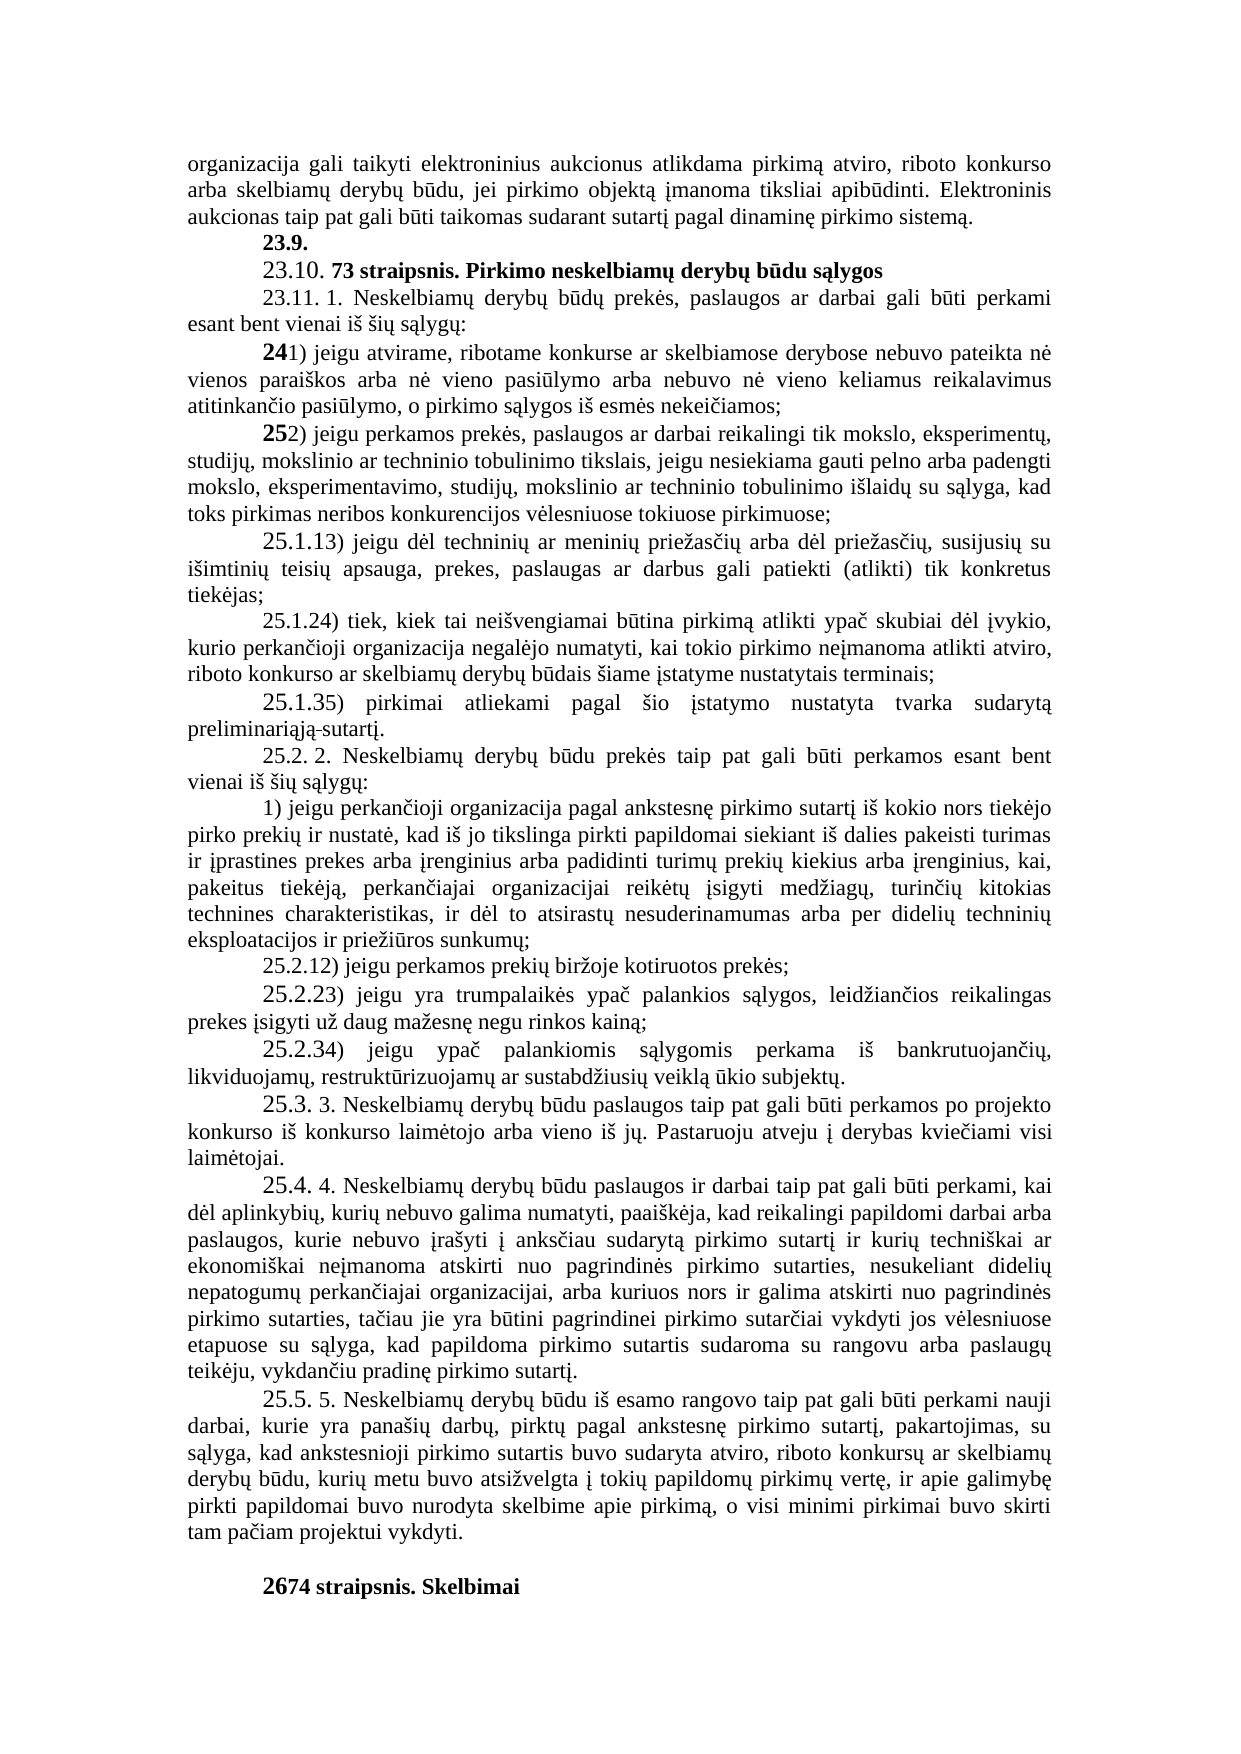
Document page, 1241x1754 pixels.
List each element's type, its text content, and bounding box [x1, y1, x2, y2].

subtitle 2) jeigu perkamos prekių biržoje kotiruotos prekės; [187, 953, 1053, 979]
subtitle 5. Neskelbiamų derybų būdu iš esamo rangovo taip pat gali būti perkami nauji darbai, kurie yra panašių darbų, pirktų pagal ankstesnę pirkimo sutartį, pakartojimas, su sąlyga, kad ankstesnioji pirkimo sutartis buvo sudaryta atviro, riboto konkursų ar skelbiamų derybų būdu, kurių metu buvo atsižvelgta į tokių papildomų pirkimų vertę, ir apie galimybę pirkti papildomai buvo nurodyta skelbime apie pirkimą, o visi minimi pirkimai buvo skirti tam pačiam projektui vykdyti. [187, 1384, 1053, 1544]
text 1) jeigu perkančioji organizacija pagal ankstesnę pirkimo sutartį iš kokio nors tiekėjo pirko prekių ir nustatė, kad iš jo tikslinga pirkti papildomai siekiant iš dalies pakeisti turimas ir įprastines prekes arba įrenginius arba padidinti turimų prekių kiekius arba įrenginius, kai, pakeitus tiekėją, perkančiajai organizacijai reikėtų įsigyti medžiagų, turinčių kitokias technines charakteristikas, ir dėl to atsirastų nesuderinamumas arba per didelių techninių eksploatacijos ir priežiūros sunkumų; [187, 794, 1053, 953]
subtitle 73 straipsnis. Pirkimo neskelbiamų derybų būdu sąlygos [187, 255, 1053, 284]
subtitle 2) jeigu perkamos prekės, paslaugos ar darbai reikalingi tik mokslo, eksperimentų, studijų, mokslinio ar techninio tobulinimo tikslais, jeigu nesiekiama gauti pelno arba padengti mokslo, eksperimentavimo, studijų, mokslinio ar techninio tobulinimo išlaidų su sąlyga, kad toks pirkimas neribos konkurencijos vėlesniuose tokiuose pirkimuose; [187, 418, 1053, 526]
subtitle 3. Neskelbiamų derybų būdu paslaugos taip pat gali būti perkamos po projekto konkurso iš konkurso laimėtojo arba vieno iš jų. Pastaruoju atveju į derybas kviečiami visi laimėtojai. [187, 1089, 1053, 1171]
subtitle 74 straipsnis. Skelbimai [187, 1571, 1053, 1599]
subtitle 4. Neskelbiamų derybų būdu paslaugos ir darbai taip pat gali būti perkami, kai dėl aplinkybių, kurių nebuvo galima numatyti, paaiškėja, kad reikalingi papildomi darbai arba paslaugos, kurie nebuvo įrašyti į anksčiau sudarytą pirkimo sutartį ir kurių techniškai ar ekonomiškai neįmanoma atskirti nuo pagrindinės pirkimo sutarties, nesukeliant didelių nepatogumų perkančiajai organizacijai, arba kuriuos nors ir galima atskirti nuo pagrindinės pirkimo sutarties, tačiau jie yra būtini pagrindinei pirkimo sutarčiai vykdyti jos vėlesniuose etapuose su sąlyga, kad papildoma pirkimo sutartis sudaroma su rangovu arba paslaugų teikėju, vykdančiu pradinę pirkimo sutartį. [187, 1171, 1053, 1384]
subtitle 1. Neskelbiamų derybų būdų prekės, paslaugos ar darbai gali būti perkami esant bent vienai iš šių sąlygų: [187, 284, 1053, 337]
subtitle 4) jeigu ypač palankiomis sąlygomis perkama iš bankrutuojančių, likviduojamų, restruktūrizuojamų ar sustabdžiusių veiklą ūkio subjektų. [187, 1034, 1053, 1089]
subtitle 3) jeigu dėl techninių ar meninių priežasčių arba dėl priežasčių, susijusių su išimtinių teisių apsauga, prekes, paslaugas ar darbus gali patiekti (atlikti) tik konkretus tiekėjas; [187, 526, 1053, 608]
subtitle 1) jeigu atvirame, ribotame konkurse ar skelbiamose derybose nebuvo pateikta nė vienos paraiškos arba nė vieno pasiūlymo arba nebuvo nė vieno keliamus reikalavimus atitinkančio pasiūlymo, o pirkimo sąlygos iš esmės nekeičiamos; [187, 337, 1053, 418]
subtitle 3) jeigu yra trumpalaikės ypač palankios sąlygos, leidžiančios reikalingas prekes įsigyti už daug mažesnę negu rinkos kainą; [187, 979, 1053, 1034]
subtitle 5) pirkimai atliekami pagal šio įstatymo nustatyta tvarka sudarytą preliminariąją sutartį. [187, 687, 1053, 742]
subtitle 4) tiek, kiek tai neišvengiamai būtina pirkimą atlikti ypač skubiai dėl įvykio, kurio perkančioji organizacija negalėjo numatyti, kai tokio pirkimo neįmanoma atlikti atviro, riboto konkurso ar skelbiamų derybų būdais šiame įstatyme nustatytais terminais; [187, 608, 1053, 687]
subtitle 2. Neskelbiamų derybų būdu prekės taip pat gali būti perkamos esant bent vienai iš šių sąlygų: [187, 742, 1053, 794]
subtitle organizacija gali taikyti elektroninius aukcionus atlikdama pirkimą atviro, riboto konkurso arba skelbiamų derybų būdu, jei pirkimo objektą įmanoma tiksliai apibūdinti. Elektroninis aukcionas taip pat gali būti taikomas sudarant sutartį pagal dinaminę pirkimo sistemą. [187, 150, 1053, 229]
